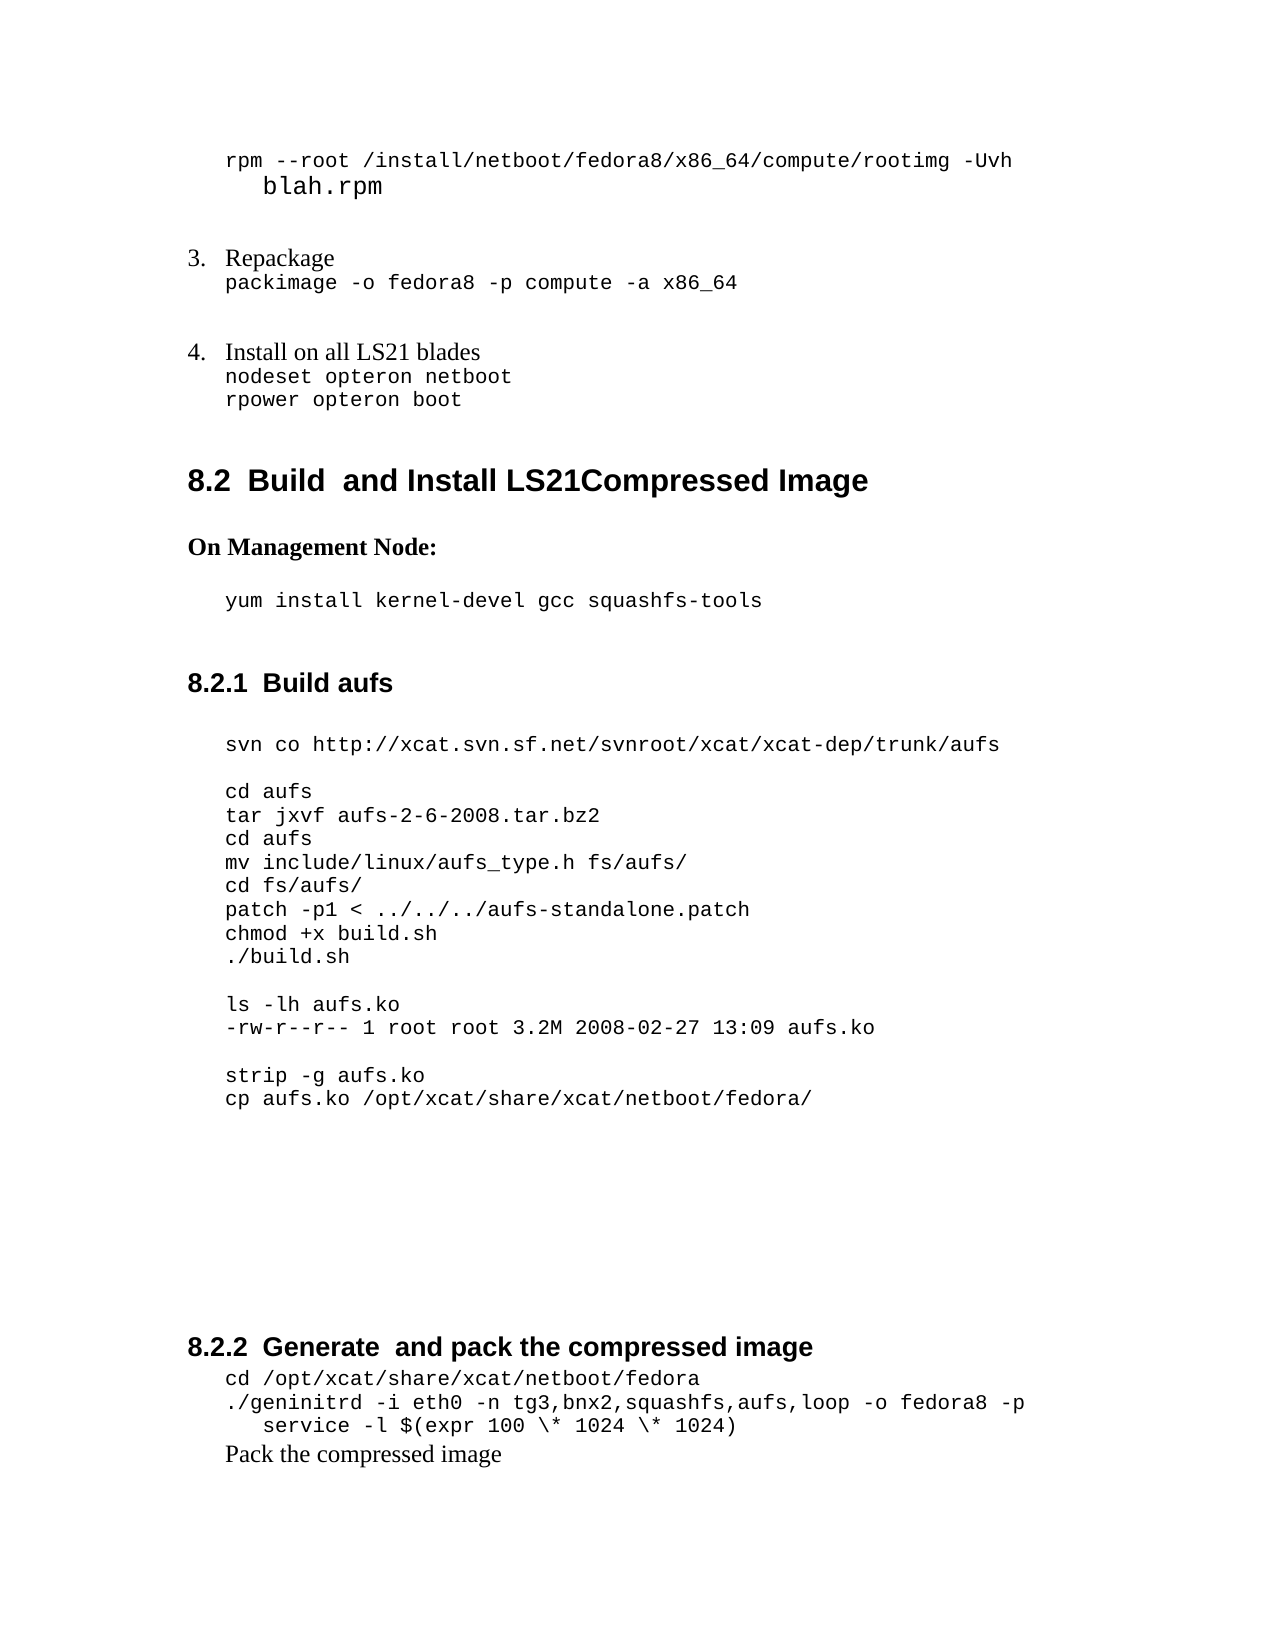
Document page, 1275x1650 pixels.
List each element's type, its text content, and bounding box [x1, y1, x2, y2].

text rpower opteron boot [225, 389, 1087, 413]
text patch -p1 < ../../../aufs-standalone.patch [225, 899, 1087, 923]
text ls -lh aufs.ko [225, 994, 1087, 1017]
text cd fs/aufs/ [225, 876, 1087, 899]
text mv include/linux/aufs_type.h fs/aufs/ [225, 852, 1087, 876]
text chmod +x build.sh [225, 923, 1087, 946]
text nodeset opteron netboot [225, 366, 1087, 389]
text cd aufs [225, 781, 1087, 804]
text ./geninitrd -i eth0 -n tg3,bnx2,squashfs,aufs,loop -o fedora8 -p service -l $(expr 100 \* 1024 \* 1024) [225, 1392, 1087, 1439]
text tar jxvf aufs-2-6-2008.tar.bz2 [225, 804, 1087, 828]
subtitle Generate and pack the compressed image [187, 1331, 1087, 1362]
text yum install kernel-devel gcc squashfs-tools [225, 590, 1087, 614]
text cd /opt/xcat/share/xcat/netboot/fedora [225, 1368, 1087, 1392]
text On Management Node: [187, 532, 1087, 561]
text Pack the compressed image [225, 1439, 1087, 1468]
text -rw-r--r-- 1 root root 3.2M 2008-02-27 13:09 aufs.ko [225, 1017, 1087, 1041]
text cp aufs.ko /opt/xcat/share/xcat/netboot/fedora/ [225, 1088, 1087, 1112]
text packimage -o fedora8 -p compute -a x86_64 [225, 272, 1087, 296]
text ./build.sh [225, 946, 1087, 970]
text cd aufs [225, 828, 1087, 852]
subtitle Build and Install LS21Compressed Image [187, 462, 1087, 497]
text strip -g aufs.ko [225, 1065, 1087, 1088]
subtitle Build aufs [187, 667, 1087, 699]
list Repackage [187, 243, 1087, 272]
list Install on all LS21 blades [187, 337, 1087, 366]
text svn co http://xcat.svn.sf.net/svnroot/xcat/xcat-dep/trunk/aufs [225, 734, 1087, 757]
text rpm --root /install/netboot/fedora8/x86_64/compute/rootimg -Uvh blah.rpm [225, 150, 1087, 202]
